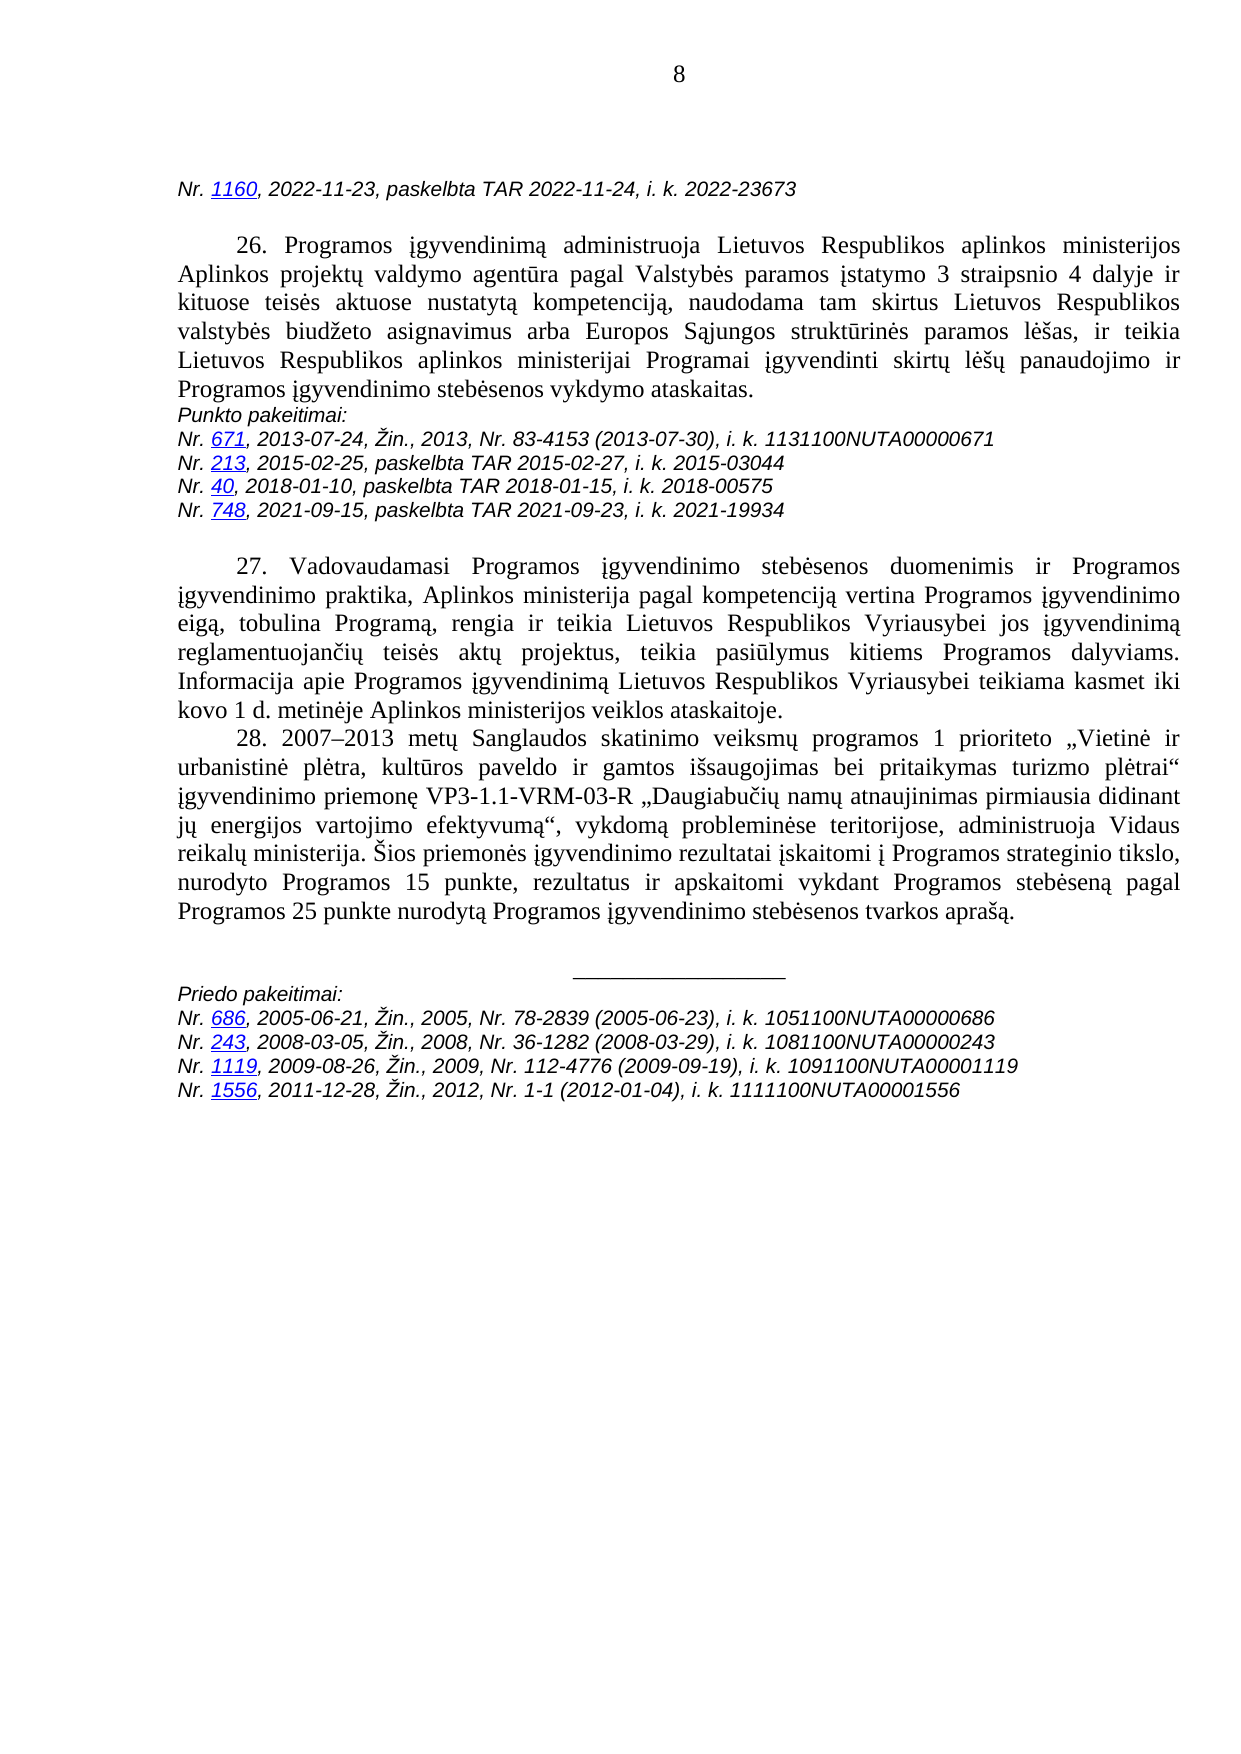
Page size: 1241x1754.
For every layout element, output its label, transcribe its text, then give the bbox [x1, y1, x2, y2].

text 26. Programos įgyvendinimą administruoja Lietuvos Respublikos aplinkos ministerijos Aplinkos projektų valdymo agentūra pagal Valstybės paramos įstatymo 3 straipsnio 4 dalyje ir kituose teisės aktuose nustatytą kompetenciją, naudodama tam skirtus Lietuvos Respublikos valstybės biudžeto asignavimus arba Europos Sąjungos struktūrinės paramos lėšas, ir teikia Lietuvos Respublikos aplinkos ministerijai Programai įgyvendinti skirtų lėšų panaudojimo ir Programos įgyvendinimo stebėsenos vykdymo ataskaitas. [177, 230, 1181, 402]
text Priedo pakeitimai: [177, 982, 1181, 1006]
text Nr. 1556, 2011-12-28, Žin., 2012, Nr. 1-1 (2012-01-04), i. k. 1111100NUTA00001556 [177, 1078, 1181, 1102]
text Nr. 243, 2008-03-05, Žin., 2008, Nr. 36-1282 (2008-03-29), i. k. 1081100NUTA00000243 [177, 1030, 1181, 1054]
text _________________ [177, 953, 1181, 982]
text Nr. 213, 2015-02-25, paskelbta TAR 2015-02-27, i. k. 2015-03044 [177, 450, 1181, 474]
text Punkto pakeitimai: [177, 402, 1181, 426]
text Nr. 686, 2005-06-21, Žin., 2005, Nr. 78-2839 (2005-06-23), i. k. 1051100NUTA00000686 [177, 1006, 1181, 1030]
text Nr. 40, 2018-01-10, paskelbta TAR 2018-01-15, i. k. 2018-00575 [177, 474, 1181, 498]
text Nr. 671, 2013-07-24, Žin., 2013, Nr. 83-4153 (2013-07-30), i. k. 1131100NUTA00000671 [177, 426, 1181, 450]
text Nr. 1119, 2009-08-26, Žin., 2009, Nr. 112-4776 (2009-09-19), i. k. 1091100NUTA00001119 [177, 1054, 1181, 1078]
text 27. Vadovaudamasi Programos įgyvendinimo stebėsenos duomenimis ir Programos įgyvendinimo praktika, Aplinkos ministerija pagal kompetenciją vertina Programos įgyvendinimo eigą, tobulina Programą, rengia ir teikia Lietuvos Respublikos Vyriausybei jos įgyvendinimą reglamentuojančių teisės aktų projektus, teikia pasiūlymus kitiems Programos dalyviams. Informacija apie Programos įgyvendinimą Lietuvos Respublikos Vyriausybei teikiama kasmet iki kovo 1 d. metinėje Aplinkos ministerijos veiklos ataskaitoje. [177, 551, 1181, 723]
text 28. 2007–2013 metų Sanglaudos skatinimo veiksmų programos 1 prioriteto „Vietinė ir urbanistinė plėtra, kultūros paveldo ir gamtos išsaugojimas bei pritaikymas turizmo plėtrai“ įgyvendinimo priemonę VP3-1.1-VRM-03-R „Daugiabučių namų atnaujinimas pirmiausia didinant jų energijos vartojimo efektyvumą“, vykdomą probleminėse teritorijose, administruoja Vidaus reikalų ministerija. Šios priemonės įgyvendinimo rezultatai įskaitomi į Programos strateginio tikslo, nurodyto Programos 15 punkte, rezultatus ir apskaitomi vykdant Programos stebėseną pagal Programos 25 punkte nurodytą Programos įgyvendinimo stebėsenos tvarkos aprašą. [177, 723, 1181, 925]
text Nr. 1160, 2022-11-23, paskelbta TAR 2022-11-24, i. k. 2022-23673 [177, 177, 1181, 201]
text Nr. 748, 2021-09-15, paskelbta TAR 2021-09-23, i. k. 2021-19934 [177, 498, 1181, 522]
